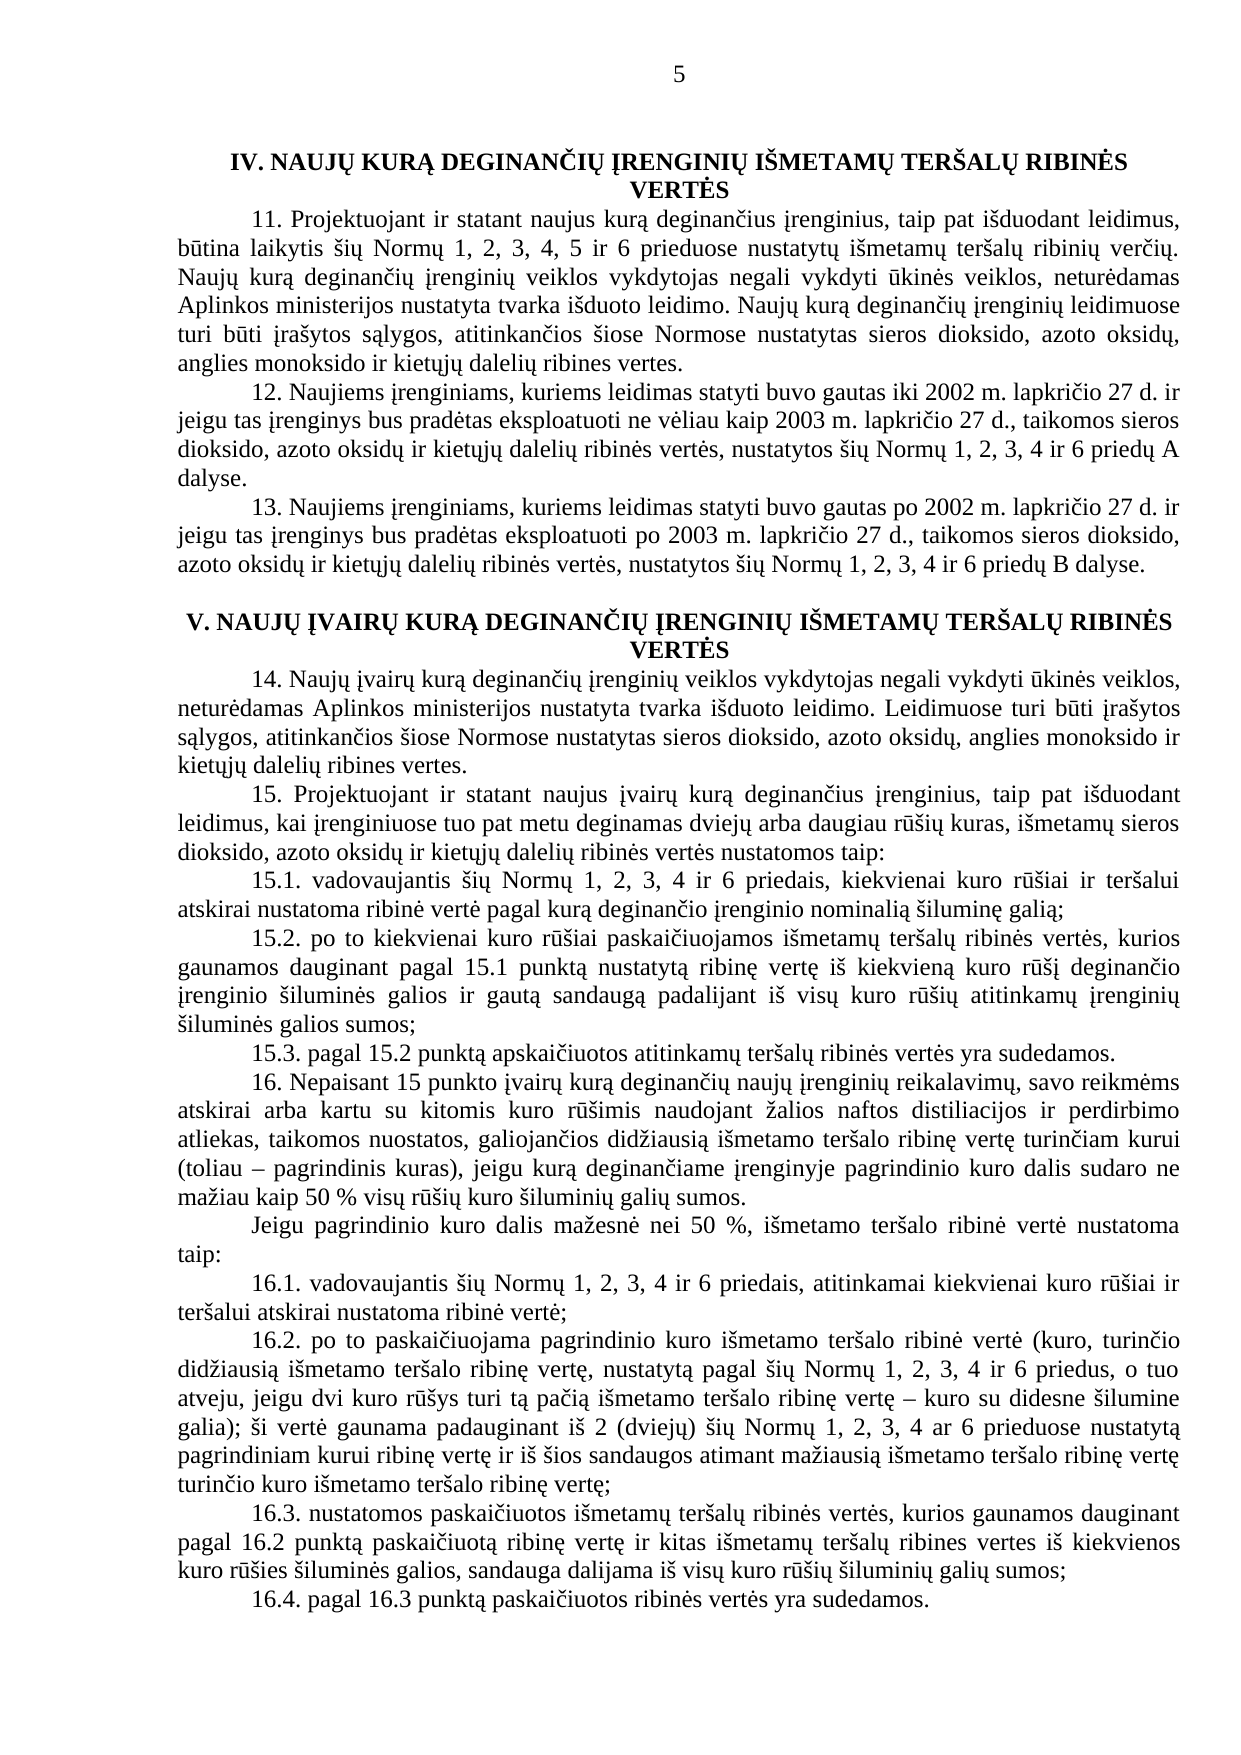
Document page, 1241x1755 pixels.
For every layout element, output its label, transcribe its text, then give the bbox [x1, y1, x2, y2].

text 16.1. vadovaujantis šių Normų 1, 2, 3, 4 ir 6 priedais, atitinkamai kiekvienai kuro rūšiai ir teršalui atskirai nustatoma ribinė vertė; [177, 1268, 1181, 1326]
text 16.2. po to paskaičiuojama pagrindinio kuro išmetamo teršalo ribinė vertė (kuro, turinčio didžiausią išmetamo teršalo ribinę vertę, nustatytą pagal šių Normų 1, 2, 3, 4 ir 6 priedus, o tuo atveju, jeigu dvi kuro rūšys turi tą pačią išmetamo teršalo ribinę vertę – kuro su didesne šilumine galia); ši vertė gaunama padauginant iš 2 (dviejų) šių Normų 1, 2, 3, 4 ar 6 prieduose nustatytą pagrindiniam kurui ribinę vertę ir iš šios sandaugos atimant mažiausią išmetamo teršalo ribinę vertę turinčio kuro išmetamo teršalo ribinę vertę; [177, 1326, 1181, 1498]
text 13. Naujiems įrenginiams, kuriems leidimas statyti buvo gautas po 2002 m. lapkričio 27 d. ir jeigu tas įrenginys bus pradėtas eksploatuoti po 2003 m. lapkričio 27 d., taikomos sieros dioksido, azoto oksidų ir kietųjų dalelių ribinės vertės, nustatytos šių Normų 1, 2, 3, 4 ir 6 priedų B dalyse. [177, 492, 1181, 578]
text 15.2. po to kiekvienai kuro rūšiai paskaičiuojamos išmetamų teršalų ribinės vertės, kurios gaunamos dauginant pagal 15.1 punktą nustatytą ribinę vertę iš kiekvieną kuro rūšį deginančio įrenginio šiluminės galios ir gautą sandaugą padalijant iš visų kuro rūšių atitinkamų įrenginių šiluminės galios sumos; [177, 923, 1181, 1038]
text 14. Naujų įvairų kurą deginančių įrenginių veiklos vykdytojas negali vykdyti ūkinės veiklos, neturėdamas Aplinkos ministerijos nustatyta tvarka išduoto leidimo. Leidimuose turi būti įrašytos sąlygos, atitinkančios šiose Normose nustatytas sieros dioksido, azoto oksidų, anglies monoksido ir kietųjų dalelių ribines vertes. [177, 664, 1181, 779]
text 16.3. nustatomos paskaičiuotos išmetamų teršalų ribinės vertės, kurios gaunamos dauginant pagal 16.2 punktą paskaičiuotą ribinę vertę ir kitas išmetamų teršalų ribines vertes iš kiekvienos kuro rūšies šiluminės galios, sandauga dalijama iš visų kuro rūšių šiluminių galių sumos; [177, 1498, 1181, 1584]
text 11. Projektuojant ir statant naujus kurą deginančius įrenginius, taip pat išduodant leidimus, būtina laikytis šių Normų 1, 2, 3, 4, 5 ir 6 prieduose nustatytų išmetamų teršalų ribinių verčių. Naujų kurą deginančių įrenginių veiklos vykdytojas negali vykdyti ūkinės veiklos, neturėdamas Aplinkos ministerijos nustatyta tvarka išduoto leidimo. Naujų kurą deginančių įrenginių leidimuose turi būti įrašytos sąlygos, atitinkančios šiose Normose nustatytas sieros dioksido, azoto oksidų, anglies monoksido ir kietųjų dalelių ribines vertes. [177, 204, 1181, 377]
text 15. Projektuojant ir statant naujus įvairų kurą deginančius įrenginius, taip pat išduodant leidimus, kai įrenginiuose tuo pat metu deginamas dviejų arba daugiau rūšių kuras, išmetamų sieros dioksido, azoto oksidų ir kietųjų dalelių ribinės vertės nustatomos taip: [177, 779, 1181, 866]
text IV. NAUJŲ kurą deginančių ĮRENGINIŲ IŠMETAMŲ TERŠALŲ RIBINĖS VERTĖS [177, 147, 1181, 204]
text 15.1. vadovaujantis šių Normų 1, 2, 3, 4 ir 6 priedais, kiekvienai kuro rūšiai ir teršalui atskirai nustatoma ribinė vertė pagal kurą deginančio įrenginio nominalią šiluminę galią; [177, 866, 1181, 923]
text Jeigu pagrindinio kuro dalis mažesnė nei 50 %, išmetamo teršalo ribinė vertė nustatoma taip: [177, 1211, 1181, 1268]
text 16.4. pagal 16.3 punktą paskaičiuotos ribinės vertės yra sudedamos. [177, 1584, 1181, 1613]
text 16. Nepaisant 15 punkto įvairų kurą deginančių naujų įrenginių reikalavimų, savo reikmėms atskirai arba kartu su kitomis kuro rūšimis naudojant žalios naftos distiliacijos ir perdirbimo atliekas, taikomos nuostatos, galiojančios didžiausią išmetamo teršalo ribinę vertę turinčiam kurui (toliau – pagrindinis kuras), jeigu kurą deginančiame įrenginyje pagrindinio kuro dalis sudaro ne mažiau kaip 50 % visų rūšių kuro šiluminių galių sumos. [177, 1067, 1181, 1211]
text 15.3. pagal 15.2 punktą apskaičiuotos atitinkamų teršalų ribinės vertės yra sudedamos. [177, 1038, 1181, 1067]
text 12. Naujiems įrenginiams, kuriems leidimas statyti buvo gautas iki 2002 m. lapkričio 27 d. ir jeigu tas įrenginys bus pradėtas eksploatuoti ne vėliau kaip 2003 m. lapkričio 27 d., taikomos sieros dioksido, azoto oksidų ir kietųjų dalelių ribinės vertės, nustatytos šių Normų 1, 2, 3, 4 ir 6 priedų A dalyse. [177, 377, 1181, 492]
text V. NAUJŲ ĮVAIRŲ KURĄ DEGINANČIŲ ĮRENGINIŲ IŠMETAMŲ TERŠALŲ RIBINĖS VERTĖS [177, 607, 1181, 664]
